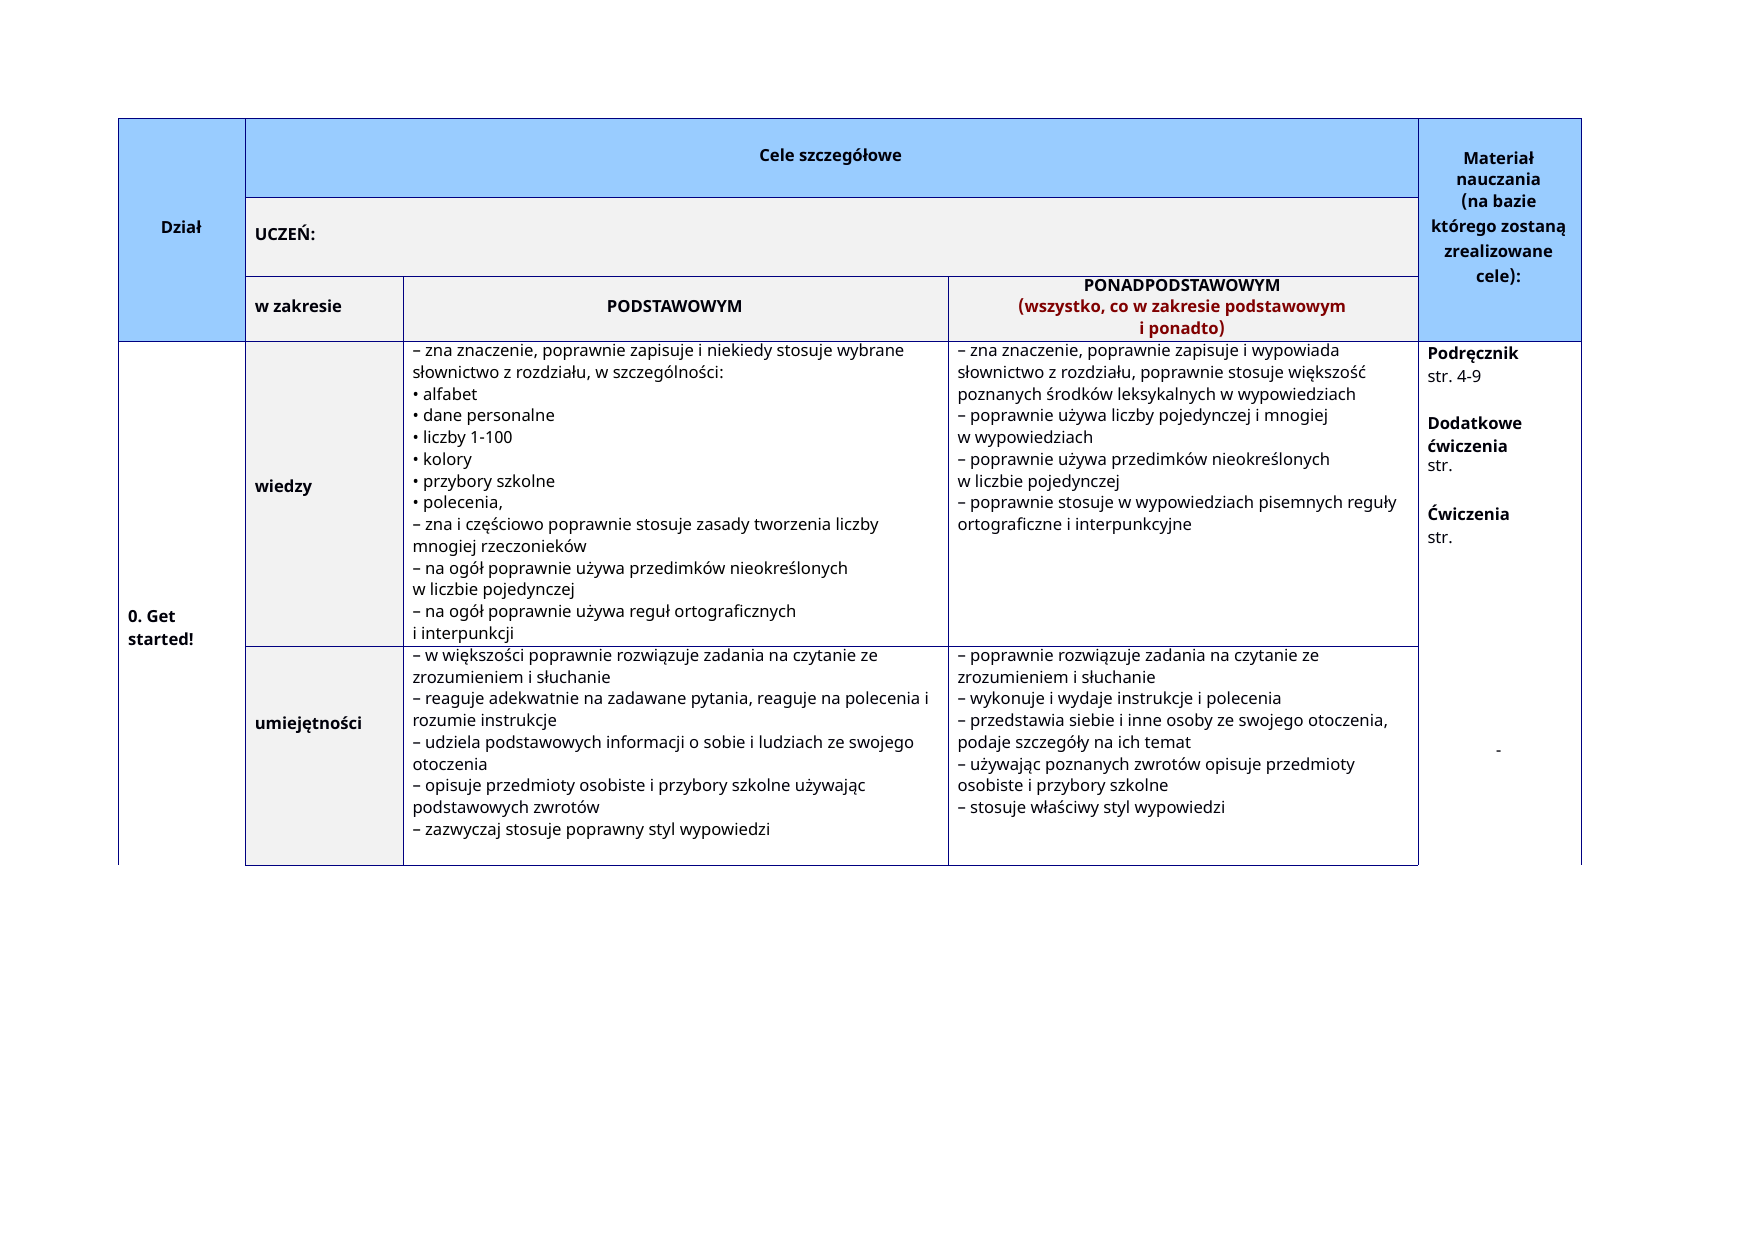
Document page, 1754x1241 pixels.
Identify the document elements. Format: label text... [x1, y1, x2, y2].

table_cell Podręcznik str. 4-9 Dodatkowe ćwiczenia str. Ćwiczenia str. - [1419, 342, 1581, 865]
table_header Cele szczegółowe [246, 119, 1418, 197]
table_cell 0. Get started! [119, 342, 245, 865]
table_header Materiał nauczania (na bazie którego zostaną zrealizowane cele): [1419, 119, 1581, 341]
table_cell UCZEŃ: [246, 198, 1418, 276]
table_cell PODSTAWOWYM [404, 277, 948, 341]
table_cell – w większości poprawnie rozwiązuje zadania na czytanie ze zrozumieniem i słuchanie – reaguje adekwatnie na zadawane pytania, reaguje na polecenia i rozumie instrukcje – udziela podstawowych informacji o sobie i ludziach ze swojego otoczenia – opisuje przedmioty osobiste i przybory szkolne używając podstawowych zwrotów – zazwyczaj stosuje poprawny styl wypowiedzi [404, 647, 948, 865]
table_cell w zakresie [246, 277, 403, 341]
table_cell PONADPODSTAWOWYM (wszystko, co w zakresie podstawowym i ponadto) [949, 277, 1418, 341]
table_cell – poprawnie rozwiązuje zadania na czytanie ze zrozumieniem i słuchanie – wykonuje i wydaje instrukcje i polecenia – przedstawia siebie i inne osoby ze swojego otoczenia, podaje szczegóły na ich temat – używając poznanych zwrotów opisuje przedmioty osobiste i przybory szkolne – stosuje właściwy styl wypowiedzi [949, 647, 1418, 865]
table_cell – zna znaczenie, poprawnie zapisuje i niekiedy stosuje wybrane słownictwo z rozdziału, w szczególności: • alfabet • dane personalne • liczby 1-100 • kolory • przybory szkolne • polecenia, – zna i częściowo poprawnie stosuje zasady tworzenia liczby mnogiej rzeczonieków – na ogół poprawnie używa przedimków nieokreślonych w liczbie pojedynczej – na ogół poprawnie używa reguł ortograficznych i interpunkcji [404, 342, 948, 646]
table_header Dział [119, 119, 245, 341]
table_cell umiejętności [246, 647, 403, 865]
table_cell wiedzy [246, 342, 403, 646]
table_cell – zna znaczenie, poprawnie zapisuje i wypowiada słownictwo z rozdziału, poprawnie stosuje większość poznanych środków leksykalnych w wypowiedziach – poprawnie używa liczby pojedynczej i mnogiej w wypowiedziach – poprawnie używa przedimków nieokreślonych w liczbie pojedynczej – poprawnie stosuje w wypowiedziach pisemnych reguły ortograficzne i interpunkcyjne [949, 342, 1418, 646]
